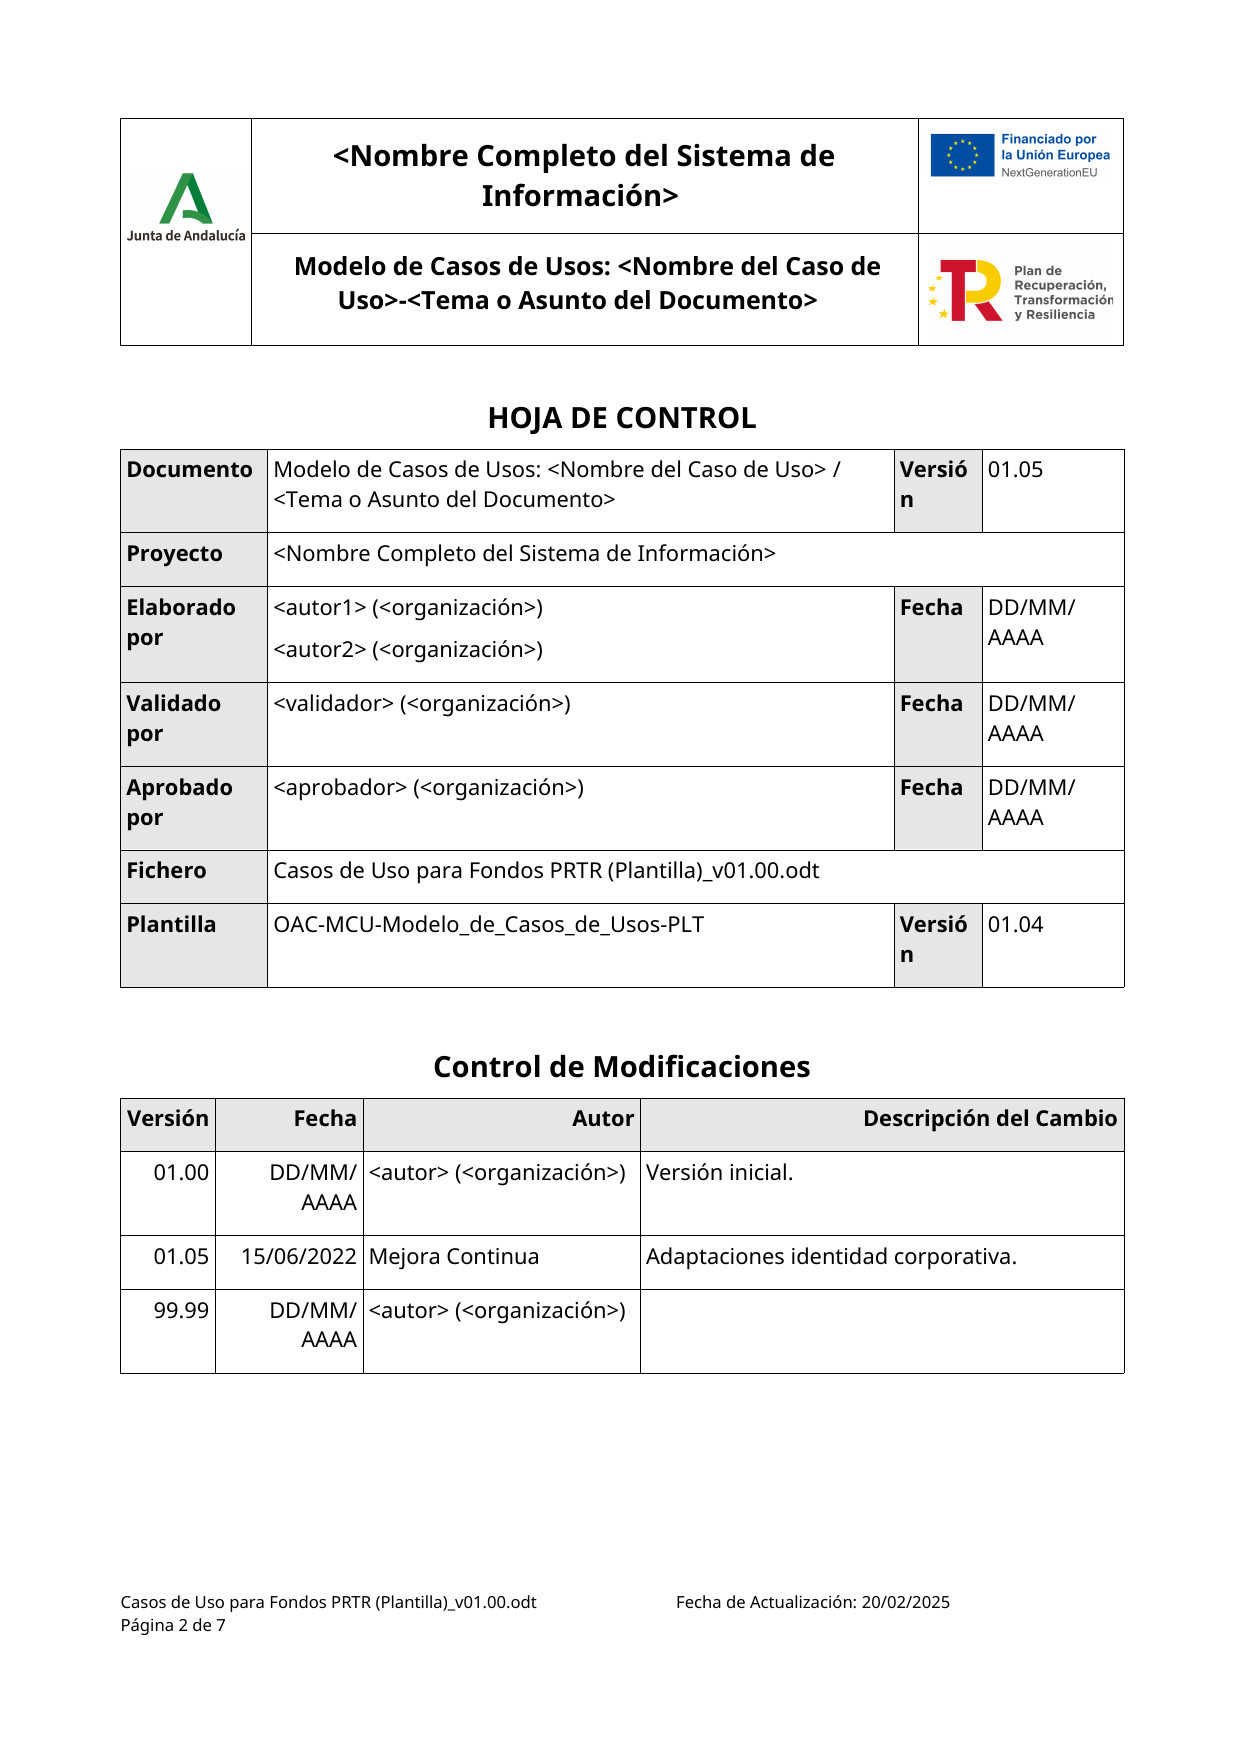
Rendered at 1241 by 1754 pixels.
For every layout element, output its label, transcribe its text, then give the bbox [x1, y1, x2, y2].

table_cell DD/MM/AAAA [983, 767, 1124, 849]
table_cell 01.04 [983, 904, 1124, 987]
picture [928, 238, 1114, 343]
table_cell <autor> (<organización>) [364, 1152, 640, 1235]
table_cell Fecha [895, 683, 982, 766]
table_cell Elaborado por [121, 587, 267, 682]
table_header Fecha [216, 1099, 363, 1151]
table_header Versión [121, 1099, 215, 1151]
table_cell 01.05 [121, 1236, 215, 1289]
table_cell 01.00 [121, 1152, 215, 1235]
table_cell Versión [895, 904, 982, 987]
table_cell <aprobador> (<organización>) [268, 767, 894, 849]
table_cell DD/MM/AAAA [216, 1290, 363, 1372]
table_cell DD/MM/AAAA [983, 683, 1124, 766]
picture [126, 172, 245, 242]
table_cell Plantilla [121, 904, 267, 987]
subtitle Control de Modificaciones [120, 1046, 1123, 1086]
table_header 01.05 [983, 450, 1124, 532]
table_cell DD/MM/AAAA [216, 1152, 363, 1235]
table_cell Proyecto [121, 533, 267, 586]
table_cell Mejora Continua [364, 1236, 640, 1289]
table_cell Fichero [121, 851, 267, 903]
table_cell OAC-MCU-Modelo_de_Casos_de_Usos-PLT [268, 904, 894, 987]
table_cell <Nombre Completo del Sistema de Información> [268, 533, 1124, 586]
table_header Versión [895, 450, 982, 532]
table_header Documento [121, 450, 267, 532]
subtitle HOJA DE CONTROL [120, 397, 1123, 437]
table_cell Validado por [121, 683, 267, 766]
table_cell 15/06/2022 [216, 1236, 363, 1289]
table_cell Versión inicial. [641, 1152, 1124, 1235]
table_cell <autor> (<organización>) [364, 1290, 640, 1372]
table_header Modelo de Casos de Usos: <Nombre del Caso de Uso> / <Tema o Asunto del Documento> [268, 450, 894, 532]
table_cell Aprobado por [121, 767, 267, 849]
table_cell 99.99 [121, 1290, 215, 1372]
table_cell <validador> (<organización>) [268, 683, 894, 766]
table_cell Adaptaciones identidad corporativa. [641, 1236, 1124, 1289]
table_cell Fecha [895, 587, 982, 682]
table_header Descripción del Cambio [641, 1099, 1124, 1151]
table_cell DD/MM/AAAA [983, 587, 1124, 682]
table_cell [641, 1290, 1124, 1372]
table_cell Fecha [895, 767, 982, 849]
table_header Autor [364, 1099, 640, 1151]
picture [926, 127, 1113, 182]
table_cell <autor1> (<organización>) <autor2> (<organización>) [268, 587, 894, 682]
table_cell Casos de Uso para Fondos PRTR (Plantilla)_v01.00.odt [268, 851, 1124, 903]
